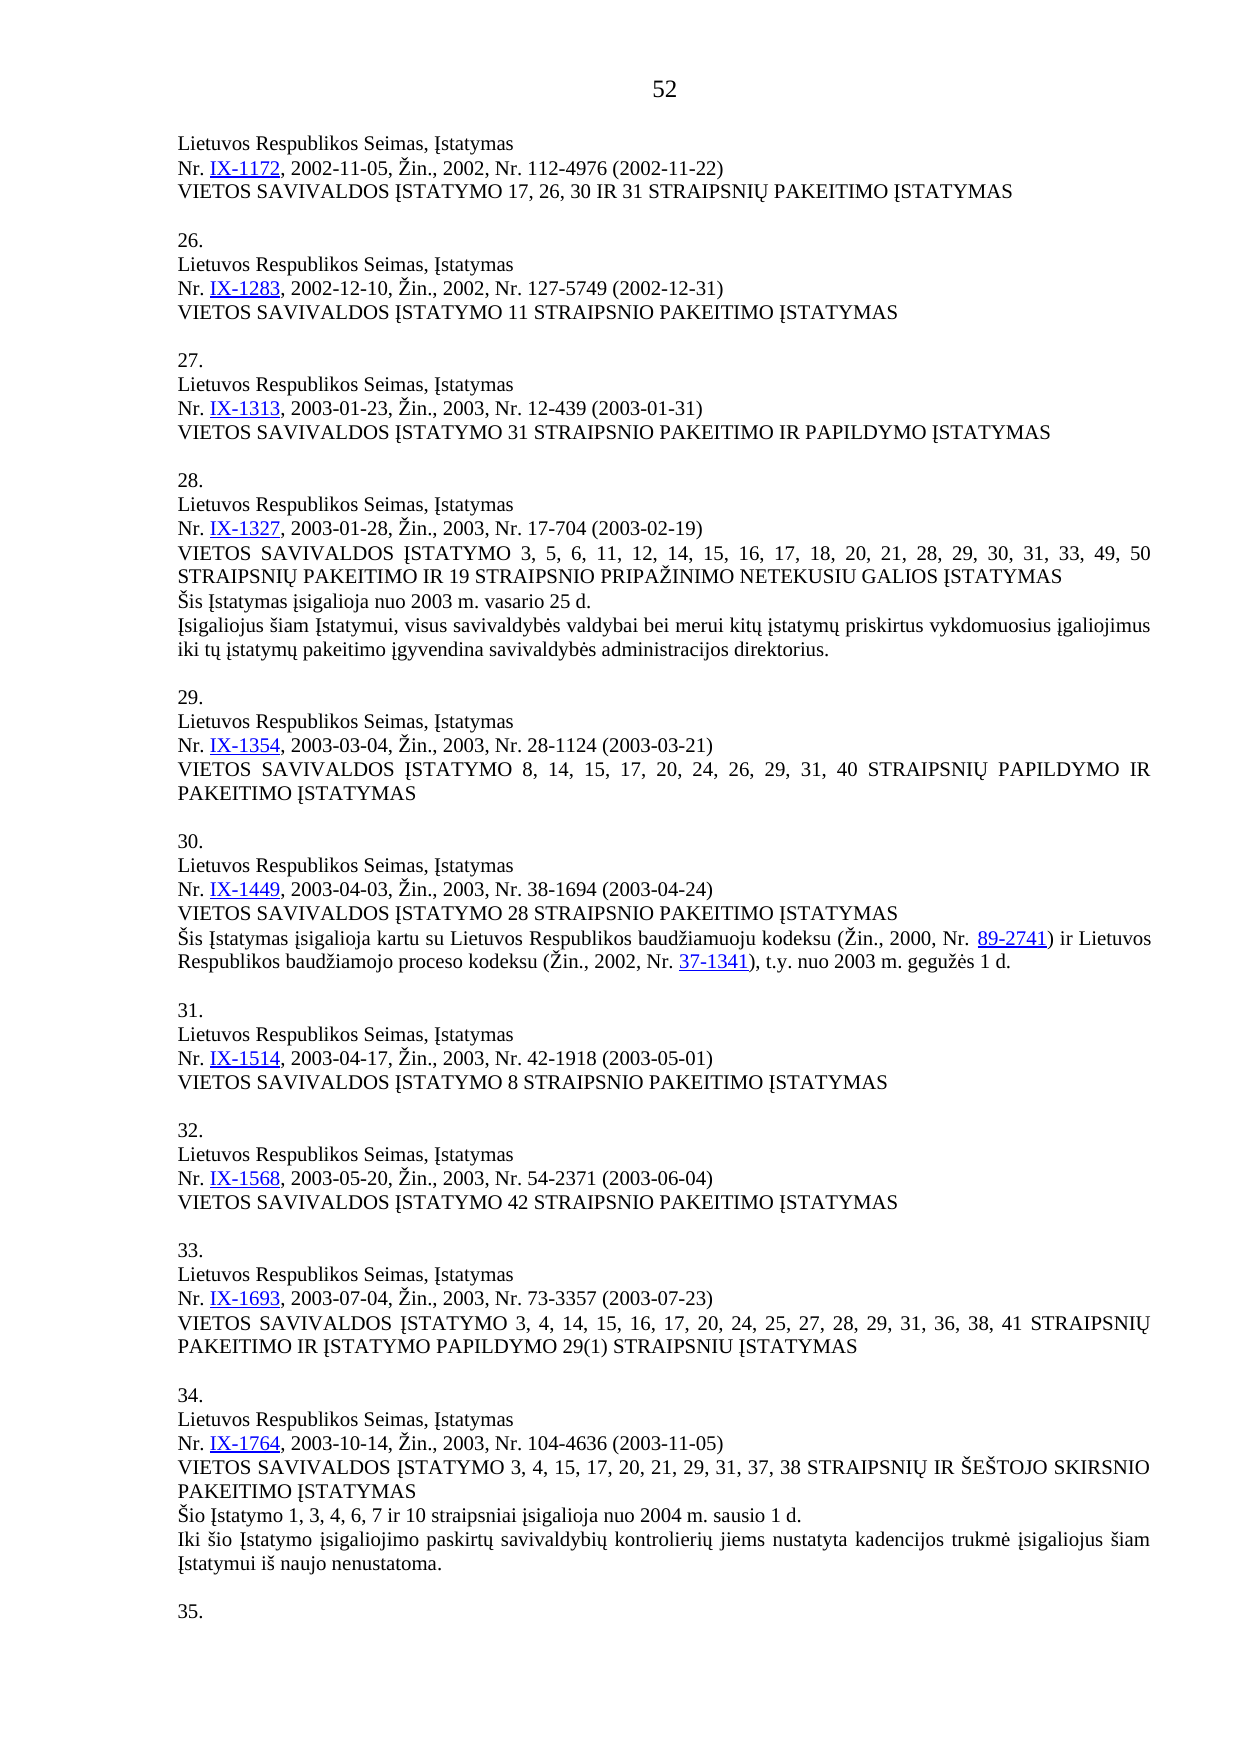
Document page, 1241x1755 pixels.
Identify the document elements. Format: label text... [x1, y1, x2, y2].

text 29. [177, 685, 1152, 709]
text Lietuvos Respublikos Seimas, Įstatymas [177, 1142, 1152, 1166]
text Lietuvos Respublikos Seimas, Įstatymas [177, 131, 1152, 155]
text 32. [177, 1118, 1152, 1142]
text VIETOS SAVIVALDOS ĮSTATYMO 3, 4, 15, 17, 20, 21, 29, 31, 37, 38 STRAIPSNIŲ IR ŠEŠTOJO SKIRSNIO PAKEITIMO ĮSTATYMAS [177, 1455, 1152, 1503]
text VIETOS SAVIVALDOS ĮSTATYMO 3, 5, 6, 11, 12, 14, 15, 16, 17, 18, 20, 21, 28, 29, 30, 31, 33, 49, 50 STRAIPSNIŲ PAKEITIMO IR 19 STRAIPSNIO PRIPAŽINIMO NETEKUSIU GALIOS ĮSTATYMAS [177, 540, 1152, 588]
text Nr. IX-1283, 2002-12-10, Žin., 2002, Nr. 127-5749 (2002-12-31) [177, 276, 1152, 300]
text Lietuvos Respublikos Seimas, Įstatymas [177, 853, 1152, 877]
text Lietuvos Respublikos Seimas, Įstatymas [177, 252, 1152, 276]
text Nr. IX-1693, 2003-07-04, Žin., 2003, Nr. 73-3357 (2003-07-23) [177, 1286, 1152, 1310]
text 35. [177, 1599, 1152, 1623]
text 30. [177, 829, 1152, 853]
text VIETOS SAVIVALDOS ĮSTATYMO 31 STRAIPSNIO PAKEITIMO IR PAPILDYMO ĮSTATYMAS [177, 420, 1152, 444]
text 34. [177, 1383, 1152, 1407]
text 28. [177, 468, 1152, 492]
text VIETOS SAVIVALDOS ĮSTATYMO 11 STRAIPSNIO PAKEITIMO ĮSTATYMAS [177, 300, 1152, 324]
text 26. [177, 228, 1152, 252]
text VIETOS SAVIVALDOS ĮSTATYMO 17, 26, 30 IR 31 STRAIPSNIŲ PAKEITIMO ĮSTATYMAS [177, 179, 1152, 203]
text Nr. IX-1764, 2003-10-14, Žin., 2003, Nr. 104-4636 (2003-11-05) [177, 1431, 1152, 1455]
text Šio Įstatymo 1, 3, 4, 6, 7 ir 10 straipsniai įsigalioja nuo 2004 m. sausio 1 d. [177, 1503, 1152, 1527]
text Lietuvos Respublikos Seimas, Įstatymas [177, 1262, 1152, 1286]
text 27. [177, 348, 1152, 372]
text Šis Įstatymas įsigalioja kartu su Lietuvos Respublikos baudžiamuoju kodeksu (Žin., 2000, Nr. 89-2741) ir Lietuvos Respublikos baudžiamojo proceso kodeksu (Žin., 2002, Nr. 37-1341), t.y. nuo 2003 m. gegužės 1 d. [177, 925, 1152, 973]
text Lietuvos Respublikos Seimas, Įstatymas [177, 1407, 1152, 1431]
text VIETOS SAVIVALDOS ĮSTATYMO 42 STRAIPSNIO PAKEITIMO ĮSTATYMAS [177, 1190, 1152, 1214]
text Iki šio Įstatymo įsigaliojimo paskirtų savivaldybių kontrolierių jiems nustatyta kadencijos trukmė įsigaliojus šiam Įstatymui iš naujo nenustatoma. [177, 1527, 1152, 1575]
text VIETOS SAVIVALDOS ĮSTATYMO 28 STRAIPSNIO PAKEITIMO ĮSTATYMAS [177, 901, 1152, 925]
text Įsigaliojus šiam Įstatymui, visus savivaldybės valdybai bei merui kitų įstatymų priskirtus vykdomuosius įgaliojimus iki tų įstatymų pakeitimo įgyvendina savivaldybės administracijos direktorius. [177, 613, 1152, 661]
text Nr. IX-1354, 2003-03-04, Žin., 2003, Nr. 28-1124 (2003-03-21) [177, 733, 1152, 757]
text Lietuvos Respublikos Seimas, Įstatymas [177, 492, 1152, 516]
text Nr. IX-1327, 2003-01-28, Žin., 2003, Nr. 17-704 (2003-02-19) [177, 516, 1152, 540]
text VIETOS SAVIVALDOS ĮSTATYMO 3, 4, 14, 15, 16, 17, 20, 24, 25, 27, 28, 29, 31, 36, 38, 41 STRAIPSNIŲ PAKEITIMO IR ĮSTATYMO PAPILDYMO 29(1) STRAIPSNIU ĮSTATYMAS [177, 1310, 1152, 1358]
text Nr. IX-1449, 2003-04-03, Žin., 2003, Nr. 38-1694 (2003-04-24) [177, 877, 1152, 901]
text 33. [177, 1238, 1152, 1262]
text Nr. IX-1313, 2003-01-23, Žin., 2003, Nr. 12-439 (2003-01-31) [177, 396, 1152, 420]
text Nr. IX-1568, 2003-05-20, Žin., 2003, Nr. 54-2371 (2003-06-04) [177, 1166, 1152, 1190]
text 31. [177, 998, 1152, 1022]
text Nr. IX-1172, 2002-11-05, Žin., 2002, Nr. 112-4976 (2002-11-22) [177, 155, 1152, 179]
text Lietuvos Respublikos Seimas, Įstatymas [177, 1022, 1152, 1046]
text VIETOS SAVIVALDOS ĮSTATYMO 8, 14, 15, 17, 20, 24, 26, 29, 31, 40 STRAIPSNIŲ PAPILDYMO IR PAKEITIMO ĮSTATYMAS [177, 757, 1152, 805]
text Nr. IX-1514, 2003-04-17, Žin., 2003, Nr. 42-1918 (2003-05-01) [177, 1046, 1152, 1070]
text VIETOS SAVIVALDOS ĮSTATYMO 8 STRAIPSNIO PAKEITIMO ĮSTATYMAS [177, 1070, 1152, 1094]
text Lietuvos Respublikos Seimas, Įstatymas [177, 372, 1152, 396]
text Lietuvos Respublikos Seimas, Įstatymas [177, 709, 1152, 733]
text Šis Įstatymas įsigalioja nuo 2003 m. vasario 25 d. [177, 588, 1152, 613]
